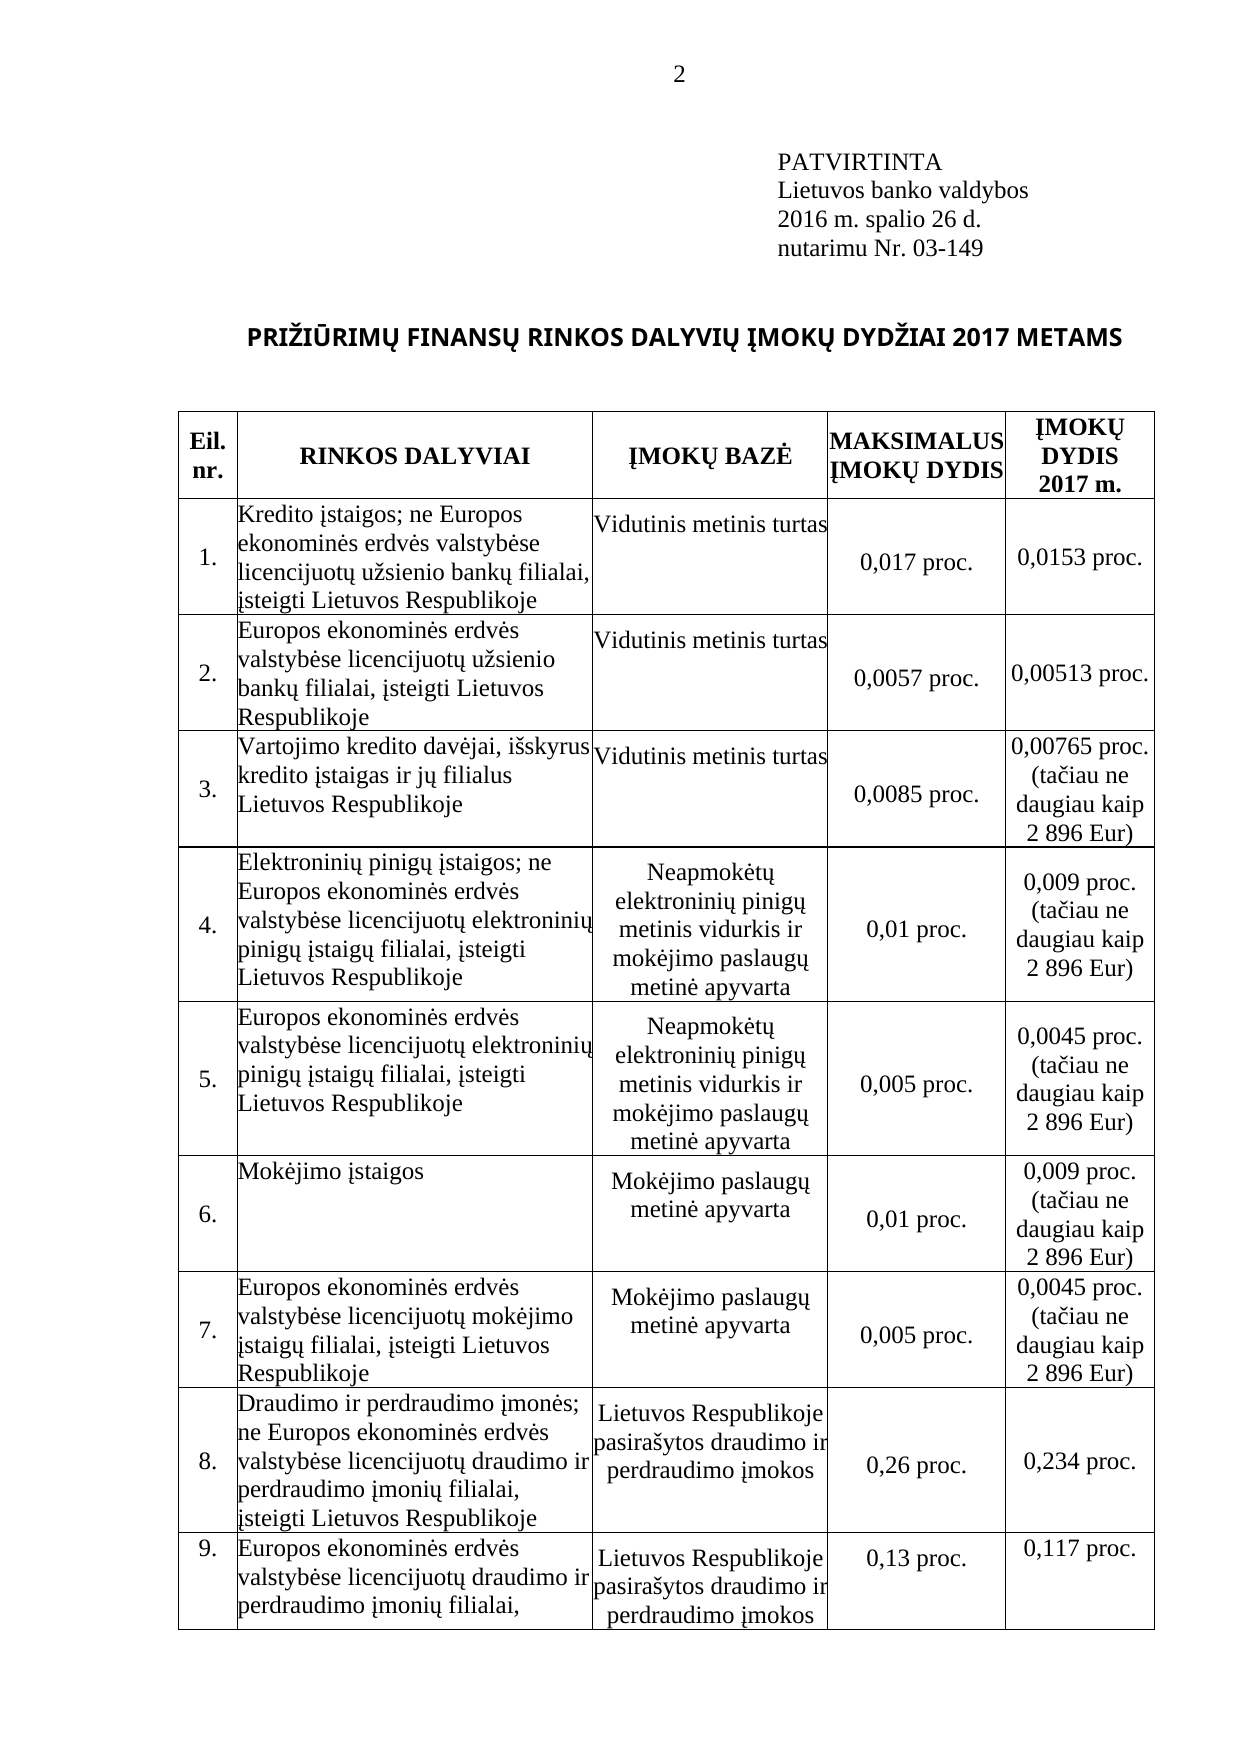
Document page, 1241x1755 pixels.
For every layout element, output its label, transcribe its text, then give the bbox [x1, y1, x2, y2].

table_cell Vidutinis metinis turtas [593, 731, 827, 846]
table_cell Mokėjimo paslaugų metinė apyvarta [593, 1156, 827, 1271]
table_header ĮMOKŲ BAZĖ [593, 412, 827, 498]
table_cell Elektroninių pinigų įstaigos; ne Europos ekonominės erdvės valstybėse licencijuotų elektroninių pinigų įstaigų filialai, įsteigti Lietuvos Respublikoje [238, 848, 592, 1001]
table_cell Europos ekonominės erdvės valstybėse licencijuotų užsienio bankų filialai, įsteigti Lietuvos Respublikoje [238, 615, 592, 730]
table_cell 2. [179, 615, 237, 730]
table_cell 0,0045 proc. (tačiau ne daugiau kaip 2 896 Eur) [1006, 1272, 1154, 1387]
table_cell 4. [179, 848, 237, 1001]
table_cell Draudimo ir perdraudimo įmonės; ne Europos ekonominės erdvės valstybėse licencijuotų draudimo ir perdraudimo įmonių filialai, įsteigti Lietuvos Respublikoje [238, 1388, 592, 1532]
table_header ĮMOKŲ DYDIS 2017 m. [1006, 412, 1154, 498]
text Prižiūrimų finansų rinkos dalyvių įmokų dydžiai 2017 metams [177, 319, 1192, 353]
table_cell 7. [179, 1272, 237, 1387]
table_cell Neapmokėtų elektroninių pinigų metinis vidurkis ir mokėjimo paslaugų metinė apyvarta [593, 1002, 827, 1155]
table_cell 6. [179, 1156, 237, 1271]
table_cell 9. [179, 1533, 237, 1629]
table_cell Mokėjimo įstaigos [238, 1156, 592, 1271]
table_cell 0,0057 proc. [828, 615, 1005, 730]
table_cell Lietuvos Respublikoje pasirašytos draudimo ir perdraudimo įmokos [593, 1388, 827, 1532]
table_cell Europos ekonominės erdvės valstybėse licencijuotų mokėjimo įstaigų filialai, įsteigti Lietuvos Respublikoje [238, 1272, 592, 1387]
table_header Eil. nr. [179, 412, 237, 498]
table_cell Vidutinis metinis turtas [593, 499, 827, 614]
table_cell 0,117 proc. [1006, 1533, 1154, 1629]
table_cell 0,0085 proc. [828, 731, 1005, 846]
table_cell Europos ekonominės erdvės valstybėse licencijuotų draudimo ir perdraudimo įmonių filialai, [238, 1533, 592, 1629]
table_cell 0,0045 proc. (tačiau ne daugiau kaip 2 896 Eur) [1006, 1002, 1154, 1155]
table_cell 0,0153 proc. [1006, 499, 1154, 614]
table_header MAKSIMALUSĮMOKŲ DYDIS [828, 412, 1005, 498]
table_cell Vidutinis metinis turtas [593, 615, 827, 730]
table_cell 0,00765 proc. (tačiau ne daugiau kaip 2 896 Eur) [1006, 731, 1154, 846]
table_cell 3. [179, 731, 237, 846]
table_cell 0,005 proc. [828, 1002, 1005, 1155]
table_cell 0,017 proc. [828, 499, 1005, 614]
table_cell 1. [179, 499, 237, 614]
table_cell 0,009 proc. (tačiau ne daugiau kaip 2 896 Eur) [1006, 1156, 1154, 1271]
table_cell Europos ekonominės erdvės valstybėse licencijuotų elektroninių pinigų įstaigų filialai, įsteigti Lietuvos Respublikoje [238, 1002, 592, 1155]
table_cell Lietuvos Respublikoje pasirašytos draudimo ir perdraudimo įmokos [593, 1533, 827, 1629]
table_cell 0,26 proc. [828, 1388, 1005, 1532]
table_cell 0,005 proc. [828, 1272, 1005, 1387]
table_cell Vartojimo kredito davėjai, išskyrus kredito įstaigas ir jų filialus Lietuvos Respublikoje [238, 731, 592, 846]
table_cell 0,01 proc. [828, 1156, 1005, 1271]
text nutarimu Nr. 03-149 [777, 233, 1181, 262]
table_cell Neapmokėtų elektroninių pinigų metinis vidurkis ir mokėjimo paslaugų metinė apyvarta [593, 848, 827, 1001]
table_cell 0,009 proc. (tačiau ne daugiau kaip 2 896 Eur) [1006, 848, 1154, 1001]
text PATVIRTINTA [777, 147, 1181, 176]
table_cell 0,234 proc. [1006, 1388, 1154, 1532]
table_cell Mokėjimo paslaugų metinė apyvarta [593, 1272, 827, 1387]
text Lietuvos banko valdybos [777, 176, 1181, 204]
table_cell 5. [179, 1002, 237, 1155]
text 2016 m. spalio 26 d. [777, 204, 1181, 233]
table_cell 0,01 proc. [828, 848, 1005, 1001]
table_cell Kredito įstaigos; ne Europos ekonominės erdvės valstybėse licencijuotų užsienio bankų filialai, įsteigti Lietuvos Respublikoje [238, 499, 592, 614]
table_cell 0,13 proc. [828, 1533, 1005, 1629]
table_cell 8. [179, 1388, 237, 1532]
table_header RINKOS DALYVIAI [238, 412, 592, 498]
table_cell 0,00513 proc. [1006, 615, 1154, 730]
